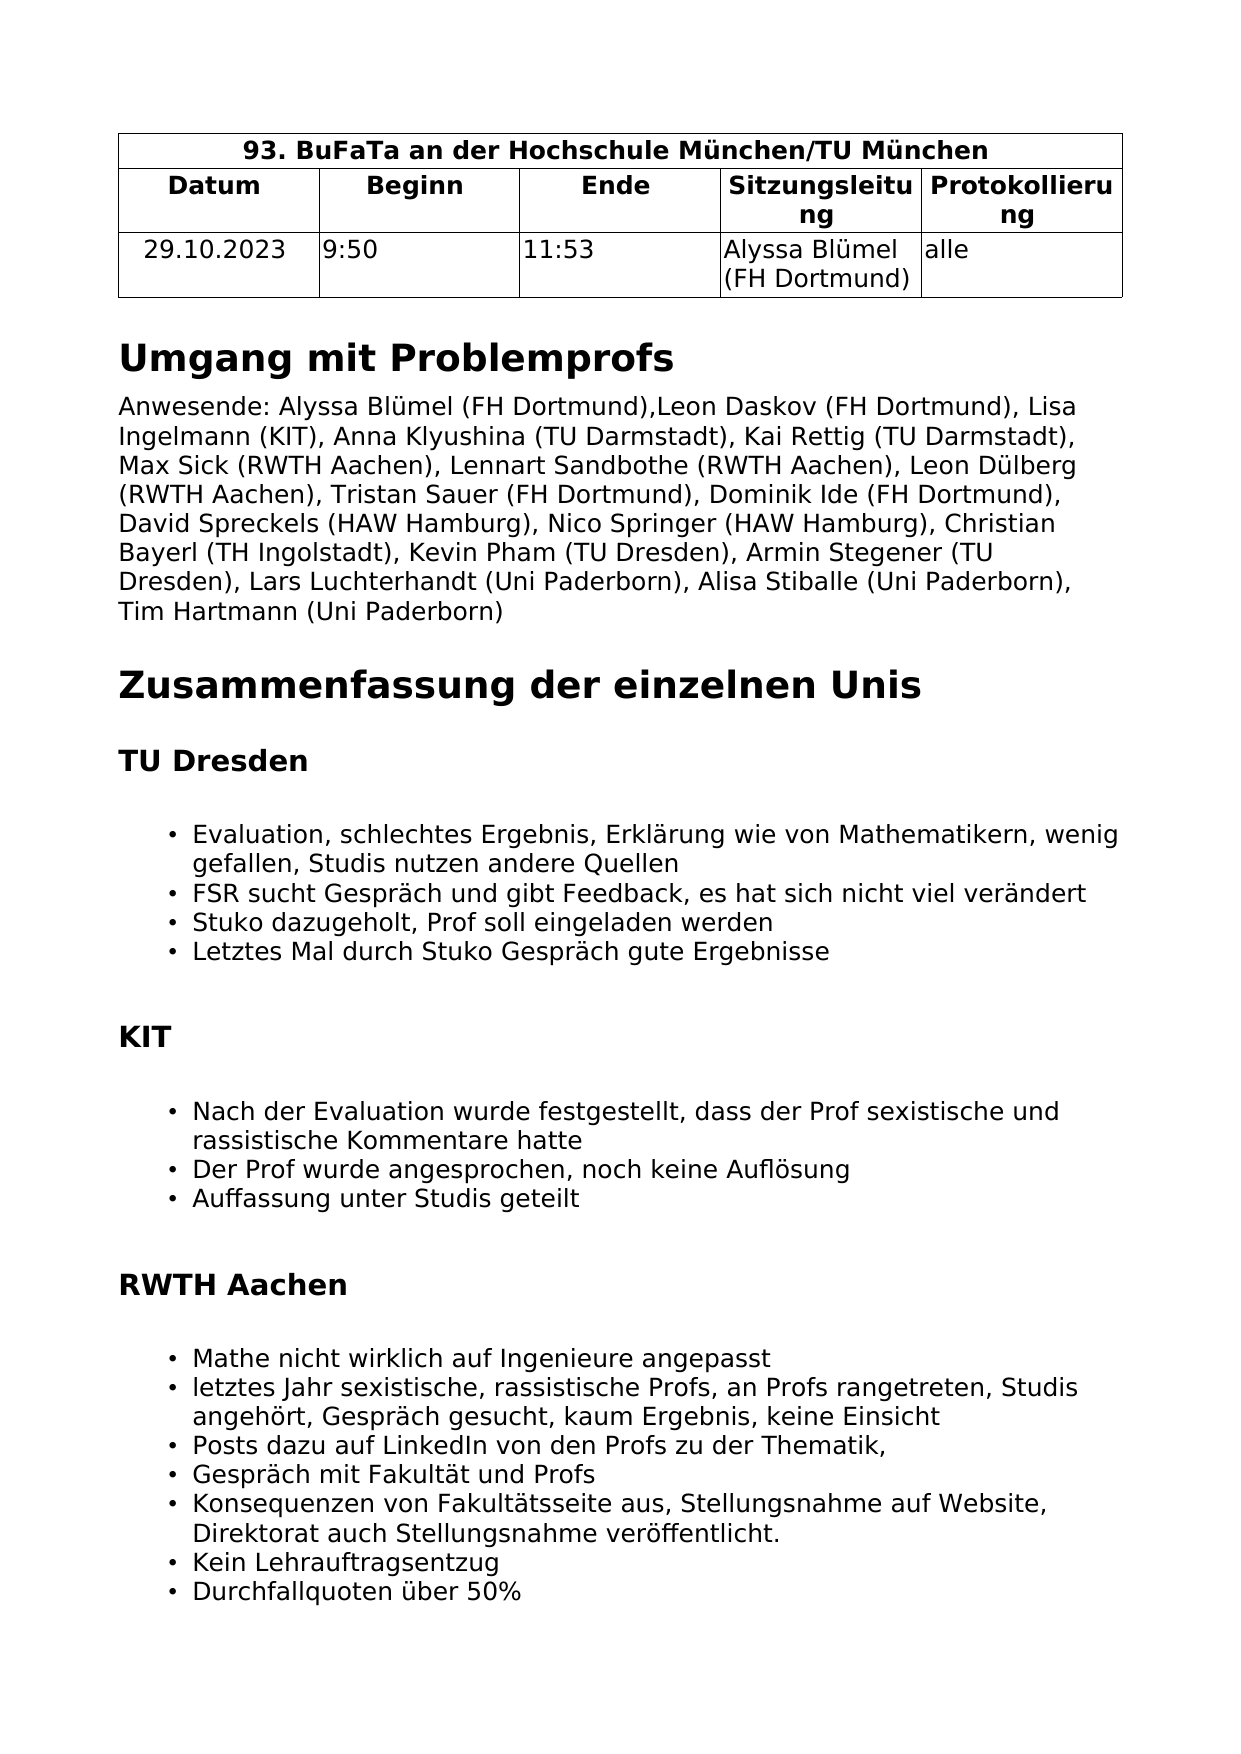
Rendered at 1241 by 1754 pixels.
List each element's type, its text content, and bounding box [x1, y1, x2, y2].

table_cell 9:50 [320, 233, 519, 297]
table_cell alle [922, 233, 1122, 297]
list Letztes Mal durch Stuko Gespräch gute Ergebnisse [177, 937, 1122, 966]
list Konsequenzen von Fakultätsseite aus, Stellungsnahme auf Website, Direktorat auch Stellungsnahme veröffentlicht. [177, 1490, 1122, 1548]
list Auffassung unter Studis geteilt [177, 1184, 1122, 1213]
list Evaluation, schlechtes Ergebnis, Erklärung wie von Mathematikern, wenig gefallen, Studis nutzen andere Quellen [177, 821, 1122, 879]
table_cell Beginn [320, 169, 519, 232]
table_cell 29.10.2023 [119, 233, 319, 297]
table_cell Sitzungsleitung [721, 169, 921, 232]
table_header 93. BuFaTa an der Hochschule München/TU München [119, 134, 1122, 168]
table_cell 11:53 [520, 233, 720, 297]
list Durchfallquoten über 50% [177, 1577, 1122, 1606]
subtitle RWTH Aachen [118, 1268, 1122, 1302]
table_cell Ende [520, 169, 720, 232]
list Der Prof wurde angesprochen, noch keine Auflösung [177, 1155, 1122, 1184]
list Nach der Evaluation wurde festgestellt, dass der Prof sexistische und rassistische Kommentare hatte [177, 1097, 1122, 1155]
subtitle Zusammenfassung der einzelnen Unis [118, 663, 1122, 707]
subtitle TU Dresden [118, 744, 1122, 778]
list Gespräch mit Fakultät und Profs [177, 1461, 1122, 1490]
list Kein Lehrauftragsentzug [177, 1548, 1122, 1577]
list letztes Jahr sexistische, rassistische Profs, an Profs rangetreten, Studis angehört, Gespräch gesucht, kaum Ergebnis, keine Einsicht [177, 1373, 1122, 1431]
table_cell Protokollierung [922, 169, 1122, 232]
subtitle Umgang mit Problemprofs [118, 336, 1122, 380]
text Anwesende: Alyssa Blümel (FH Dortmund),Leon Daskov (FH Dortmund), Lisa Ingelmann (KIT), Anna Klyushina (TU Darmstadt), Kai Rettig (TU Darmstadt), Max Sick (RWTH Aachen), Lennart Sandbothe (RWTH Aachen), Leon Dülberg (RWTH Aachen), Tristan Sauer (FH Dortmund), Dominik Ide (FH Dortmund), David Spreckels (HAW Hamburg), Nico Springer (HAW Hamburg), Christian Bayerl (TH Ingolstadt), Kevin Pham (TU Dresden), Armin Stegener (TU Dresden), Lars Luchterhandt (Uni Paderborn), Alisa Stiballe (Uni Paderborn), Tim Hartmann (Uni Paderborn) [118, 393, 1122, 626]
table_cell Alyssa Blümel (FH Dortmund) [721, 233, 921, 297]
list Posts dazu auf LinkedIn von den Profs zu der Thematik, [177, 1431, 1122, 1461]
list Mathe nicht wirklich auf Ingenieure angepasst [177, 1344, 1122, 1373]
list Stuko dazugeholt, Prof soll eingeladen werden [177, 908, 1122, 937]
list FSR sucht Gespräch und gibt Feedback, es hat sich nicht viel verändert [177, 879, 1122, 908]
subtitle KIT [118, 1021, 1122, 1055]
table_cell Datum [119, 169, 319, 232]
